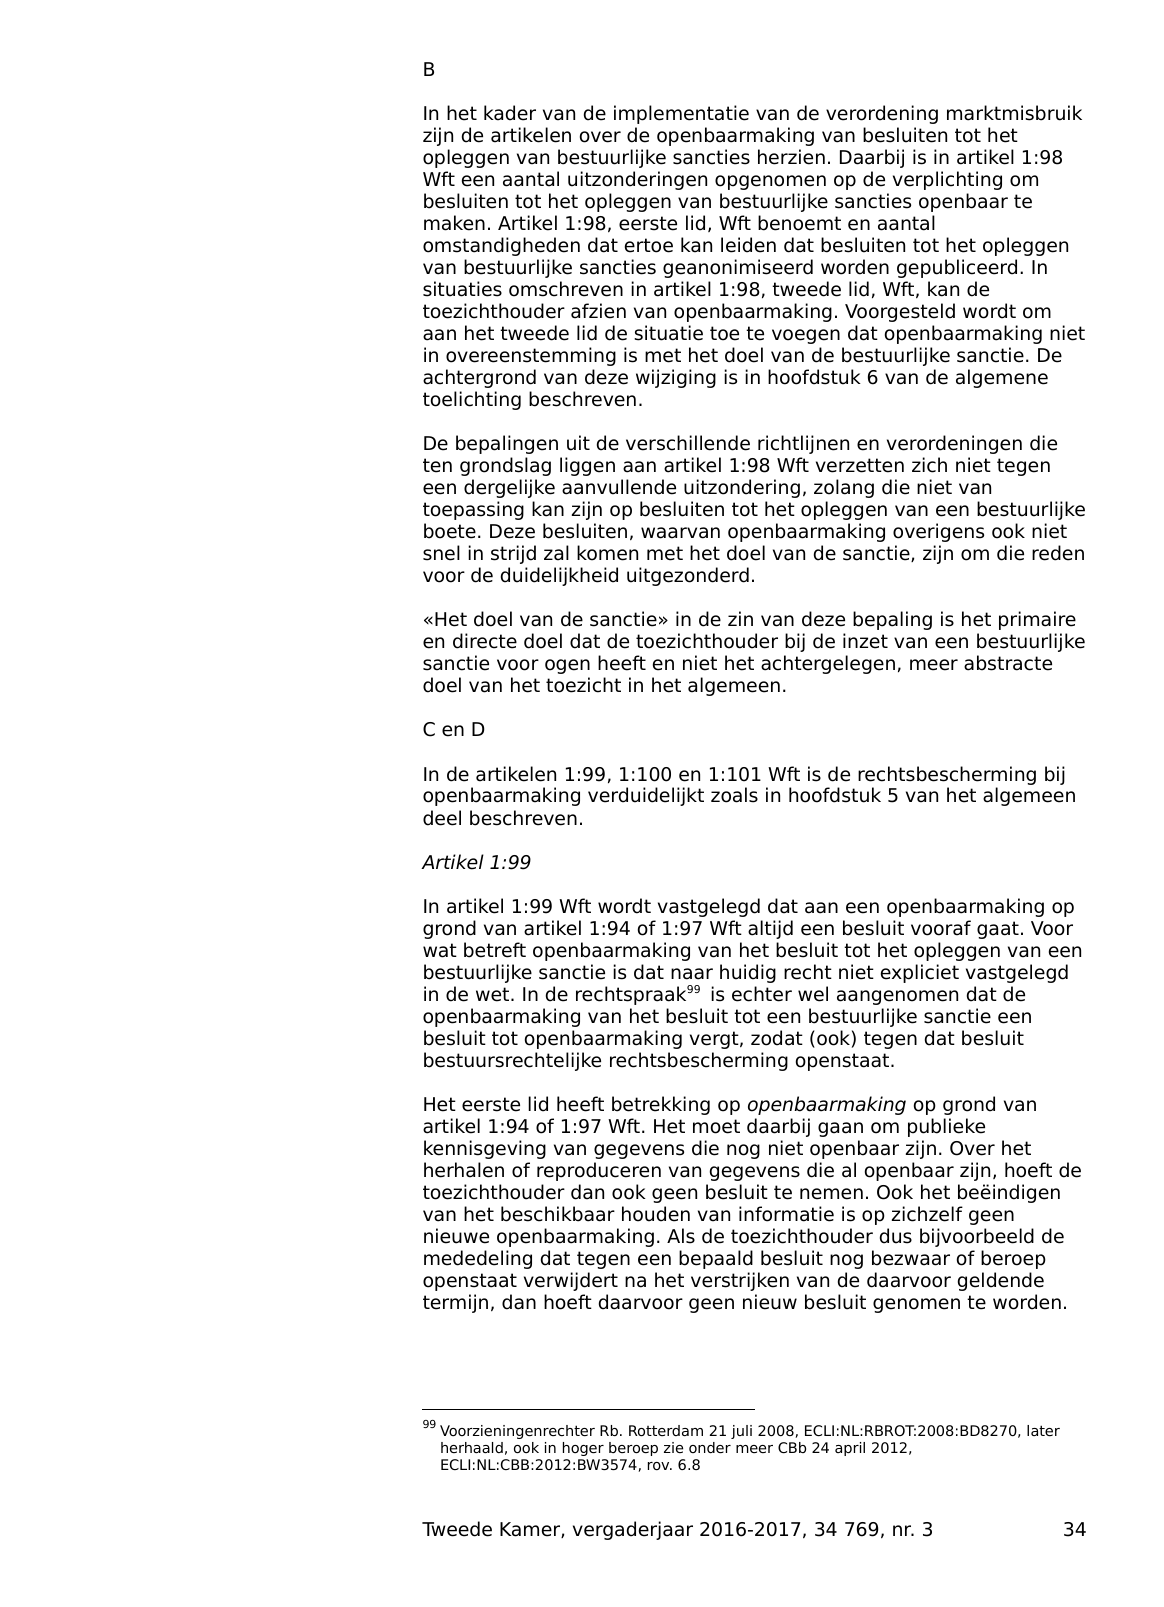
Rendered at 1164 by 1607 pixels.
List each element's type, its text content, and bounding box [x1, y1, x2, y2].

text In artikel 1:99 Wft wordt vastgelegd dat aan een openbaarmaking op grond van artikel 1:94 of 1:97 Wft altijd een besluit vooraf gaat. Voor wat betreft openbaarmaking van het besluit tot het opleggen van een bestuurlijke sanctie is dat naar huidig recht niet expliciet vastgelegd in de wet. In de rechtspraak is echter wel aangenomen dat de openbaarmaking van het besluit tot een bestuurlijke sanctie een besluit tot openbaarmaking vergt, zodat (ook) tegen dat besluit bestuursrechtelijke rechtsbescherming openstaat. [422, 896, 1087, 1072]
text Voorzieningenrechter Rb. Rotterdam 21 juli 2008, ECLI:NL:RBROT:2008:BD8270, later herhaald, ook in hoger beroep zie onder meer CBb 24 april 2012, ECLI:NL:CBB:2012:BW3574, rov. 6.8 [422, 1418, 1087, 1474]
text In het kader van de implementatie van de verordening marktmisbruik zijn de artikelen over de openbaarmaking van besluiten tot het opleggen van bestuurlijke sancties herzien. Daarbij is in artikel 1:98 Wft een aantal uitzonderingen opgenomen op de verplichting om besluiten tot het opleggen van bestuurlijke sancties openbaar te maken. Artikel 1:98, eerste lid, Wft benoemt en aantal omstandigheden dat ertoe kan leiden dat besluiten tot het opleggen van bestuurlijke sancties geanonimiseerd worden gepubliceerd. In situaties omschreven in artikel 1:98, tweede lid, Wft, kan de toezichthouder afzien van openbaarmaking. Voorgesteld wordt om aan het tweede lid de situatie toe te voegen dat openbaarmaking niet in overeenstemming is met het doel van de bestuurlijke sanctie. De achtergrond van deze wijziging is in hoofdstuk 6 van de algemene toelichting beschreven. [422, 103, 1087, 411]
text B [422, 59, 1087, 81]
text C en D [422, 719, 1087, 741]
text Het eerste lid heeft betrekking op openbaarmaking op grond van artikel 1:94 of 1:97 Wft. Het moet daarbij gaan om publieke kennisgeving van gegevens die nog niet openbaar zijn. Over het herhalen of reproduceren van gegevens die al openbaar zijn, hoeft de toezichthouder dan ook geen besluit te nemen. Ook het beëindigen van het beschikbaar houden van informatie is op zichzelf geen nieuwe openbaarmaking. Als de toezichthouder dus bijvoorbeeld de mededeling dat tegen een bepaald besluit nog bezwaar of beroep openstaat verwijdert na het verstrijken van de daarvoor geldende termijn, dan hoeft daarvoor geen nieuw besluit genomen te worden. [422, 1094, 1087, 1313]
text De bepalingen uit de verschillende richtlijnen en verordeningen die ten grondslag liggen aan artikel 1:98 Wft verzetten zich niet tegen een dergelijke aanvullende uitzondering, zolang die niet van toepassing kan zijn op besluiten tot het opleggen van een bestuurlijke boete. Deze besluiten, waarvan openbaarmaking overigens ook niet snel in strijd zal komen met het doel van de sanctie, zijn om die reden voor de duidelijkheid uitgezonderd. [422, 433, 1087, 587]
text In de artikelen 1:99, 1:100 en 1:101 Wft is de rechtsbescherming bij openbaarmaking verduidelijkt zoals in hoofdstuk 5 van het algemeen deel beschreven. [422, 763, 1087, 829]
subtitle Artikel 1:99 [422, 852, 1087, 873]
text «Het doel van de sanctie» in de zin van deze bepaling is het primaire en directe doel dat de toezichthouder bij de inzet van een bestuurlijke sanctie voor ogen heeft en niet het achtergelegen, meer abstracte doel van het toezicht in het algemeen. [422, 609, 1087, 697]
